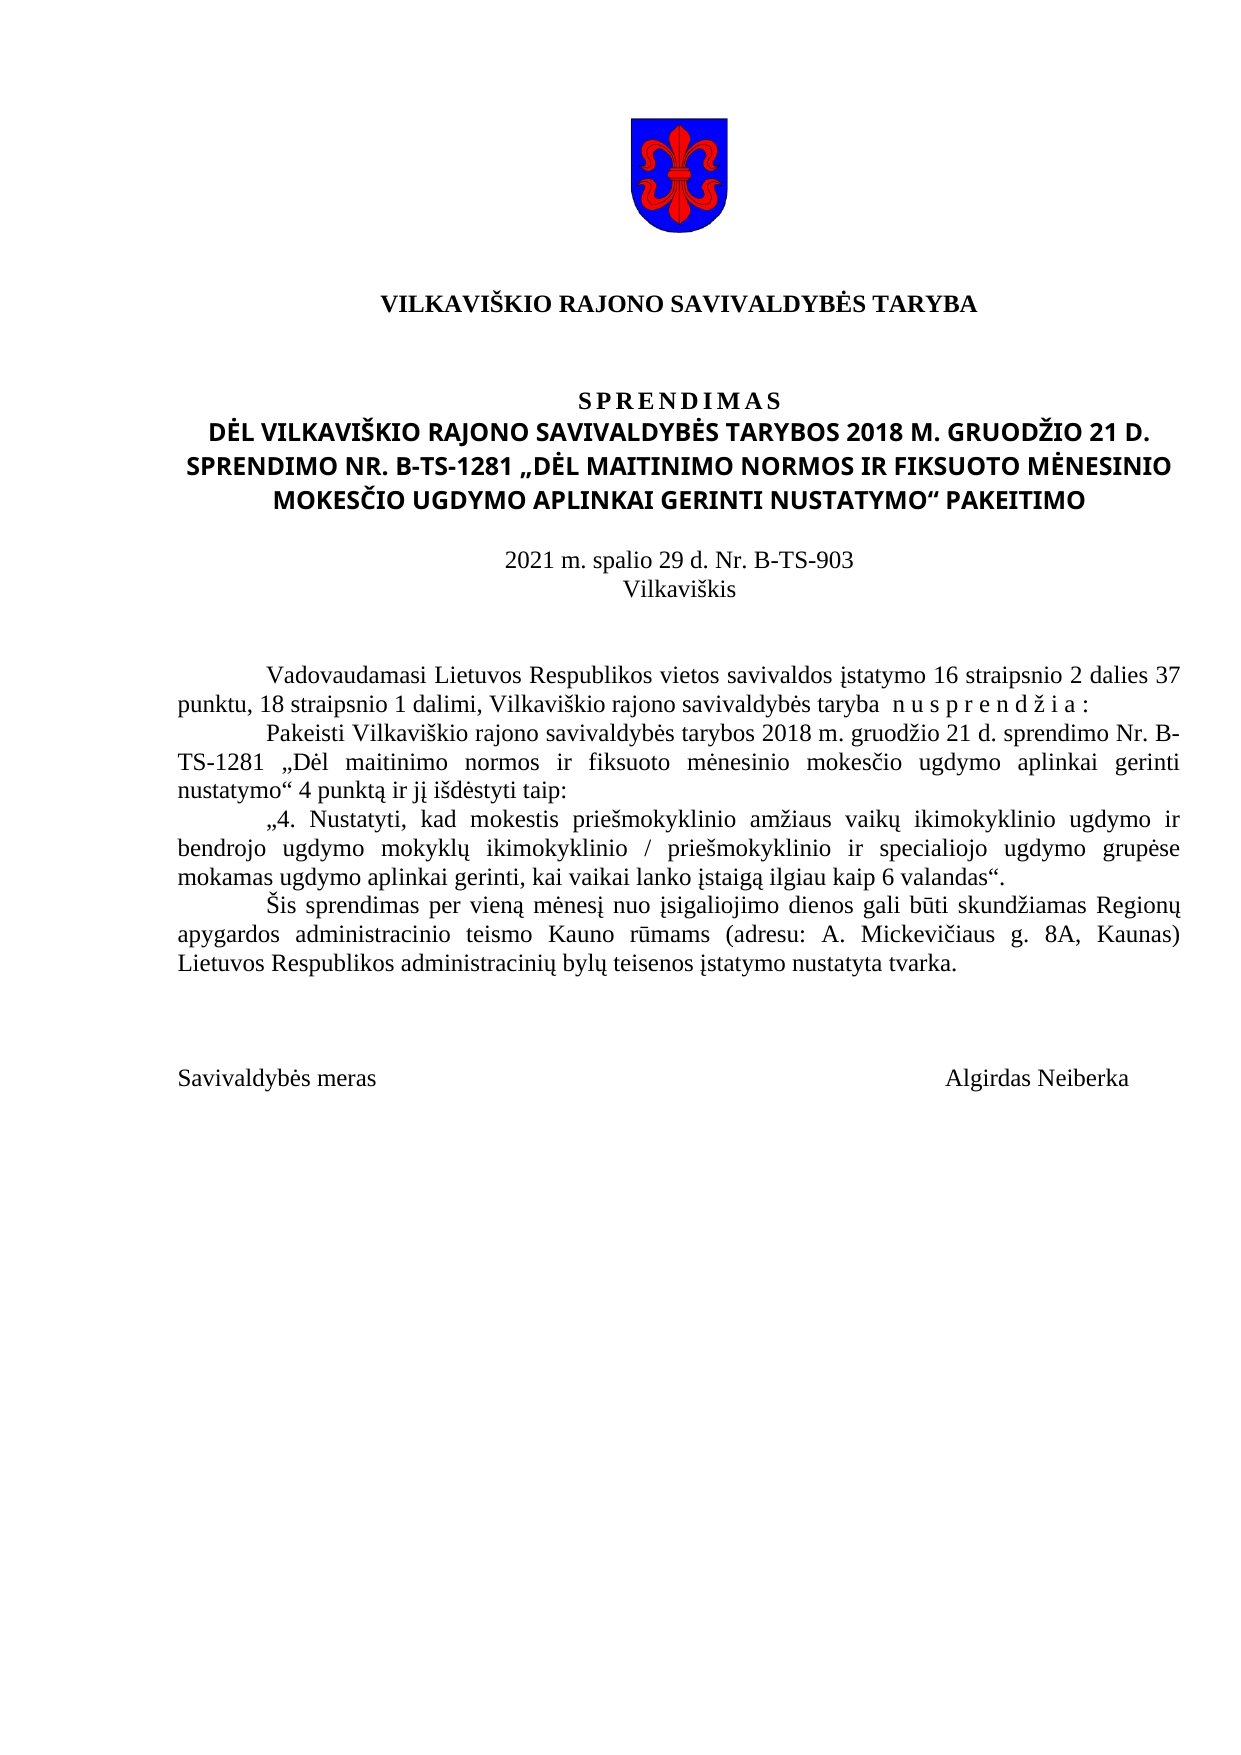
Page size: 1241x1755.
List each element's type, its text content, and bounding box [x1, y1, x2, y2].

text 2021 m. spalio 29 d. Nr. B-TS-903 [177, 546, 1181, 574]
text Vadovaudamasi Lietuvos Respublikos vietos savivaldos įstatymo 16 straipsnio 2 dalies 37 punktu, 18 straipsnio 1 dalimi, Vilkaviškio rajono savivaldybės taryba nusprendžia: [177, 661, 1181, 718]
subtitle VILKAVIŠKIO RAJONO SAVIVALDYBĖS TARYBA [177, 289, 1181, 318]
text DĖL vILKAVIŠKIO RAJONO SAVIVALDYBĖS TARYBOS 2018 M. GRUODŽIO 21 D. SPRENDIMO nr. B-TS-1281 „DĖL MAITINIMO NORMOS IR FIKSUOTO MĖNESINIO MOKESČIO UGDYMO APLINKAI GERINTI NUSTATYMO“ PAKEITIMO [177, 415, 1181, 517]
text Vilkaviškis [177, 574, 1181, 603]
text Savivaldybės meras Algirdas Neiberka [177, 1063, 1181, 1092]
text „4. Nustatyti, kad mokestis priešmokyklinio amžiaus vaikų ikimokyklinio ugdymo ir bendrojo ugdymo mokyklų ikimokyklinio / priešmokyklinio ir specialiojo ugdymo grupėse mokamas ugdymo aplinkai gerinti, kai vaikai lanko įstaigą ilgiau kaip 6 valandas“. [177, 804, 1181, 891]
text Šis sprendimas per vieną mėnesį nuo įsigaliojimo dienos gali būti skundžiamas Regionų apygardos administracinio teismo Kauno rūmams (adresu: A. Mickevičiaus g. 8A, Kaunas) Lietuvos Respublikos administracinių bylų teisenos įstatymo nustatyta tvarka. [177, 891, 1181, 977]
text Pakeisti Vilkaviškio rajono savivaldybės tarybos 2018 m. gruodžio 21 d. sprendimo Nr. B-TS-1281 „Dėl maitinimo normos ir fiksuoto mėnesinio mokesčio ugdymo aplinkai gerinti nustatymo“ 4 punktą ir jį išdėstyti taip: [177, 718, 1181, 804]
subtitle SpREndimas [177, 386, 1181, 415]
